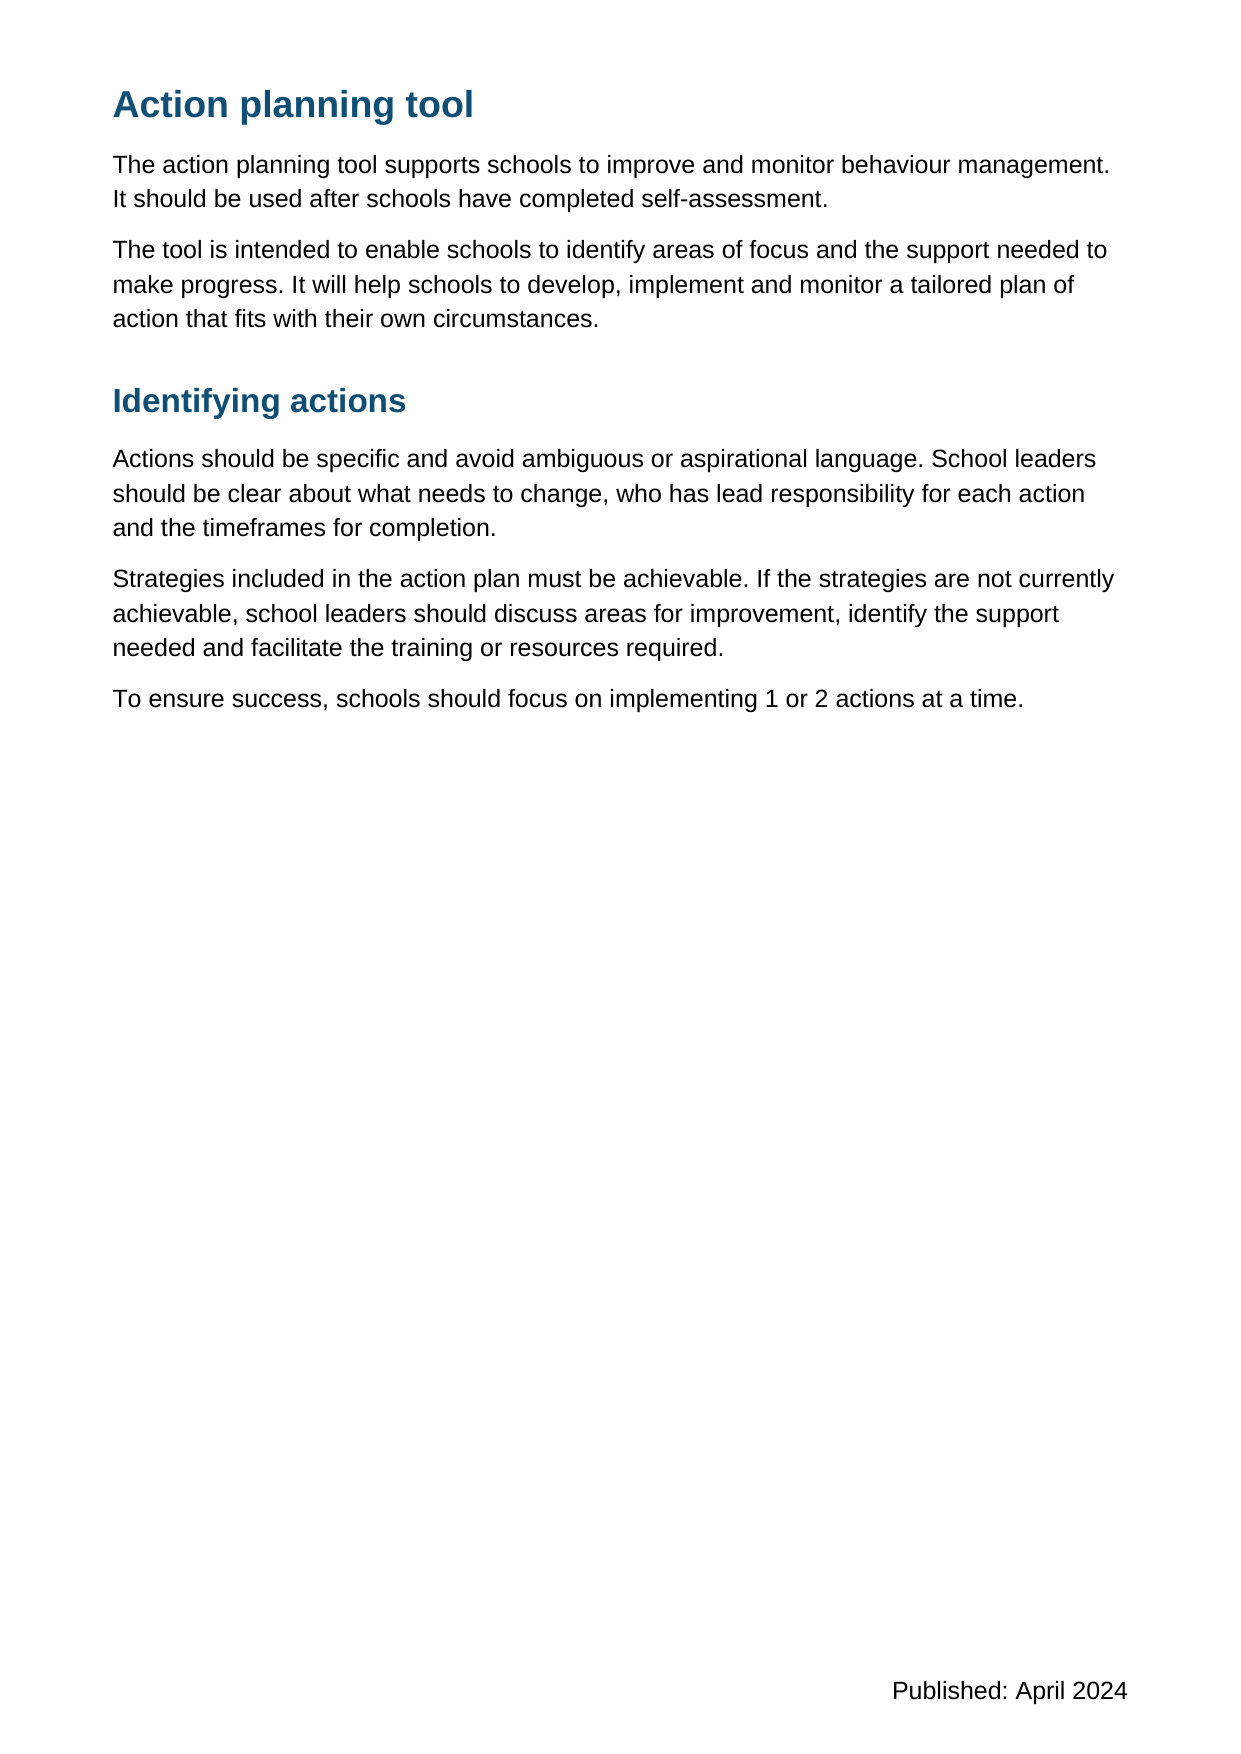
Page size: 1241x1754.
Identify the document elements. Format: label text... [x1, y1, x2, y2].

text The tool is intended to enable schools to identify areas of focus and the support needed to make progress. It will help schools to develop, implement and monitor a tailored plan of action that fits with their own circumstances. [112, 236, 1128, 333]
text Actions should be specific and avoid ambiguous or aspirational language. School leaders should be clear about what needs to change, who has lead responsibility for each action and the timeframes for completion. [112, 444, 1128, 542]
text The action planning tool supports schools to improve and monitor behaviour management. It should be used after schools have completed self-assessment. [112, 150, 1128, 213]
subtitle Action planning tool [112, 82, 1128, 125]
text Strategies included in the action plan must be achievable. If the strategies are not currently achievable, school leaders should discuss areas for improvement, identify the support needed and facilitate the training or resources required. [112, 564, 1128, 662]
subtitle Identifying actions [112, 381, 1128, 419]
text To ensure success, schools should focus on implementing 1 or 2 actions at a time. [112, 684, 1128, 713]
